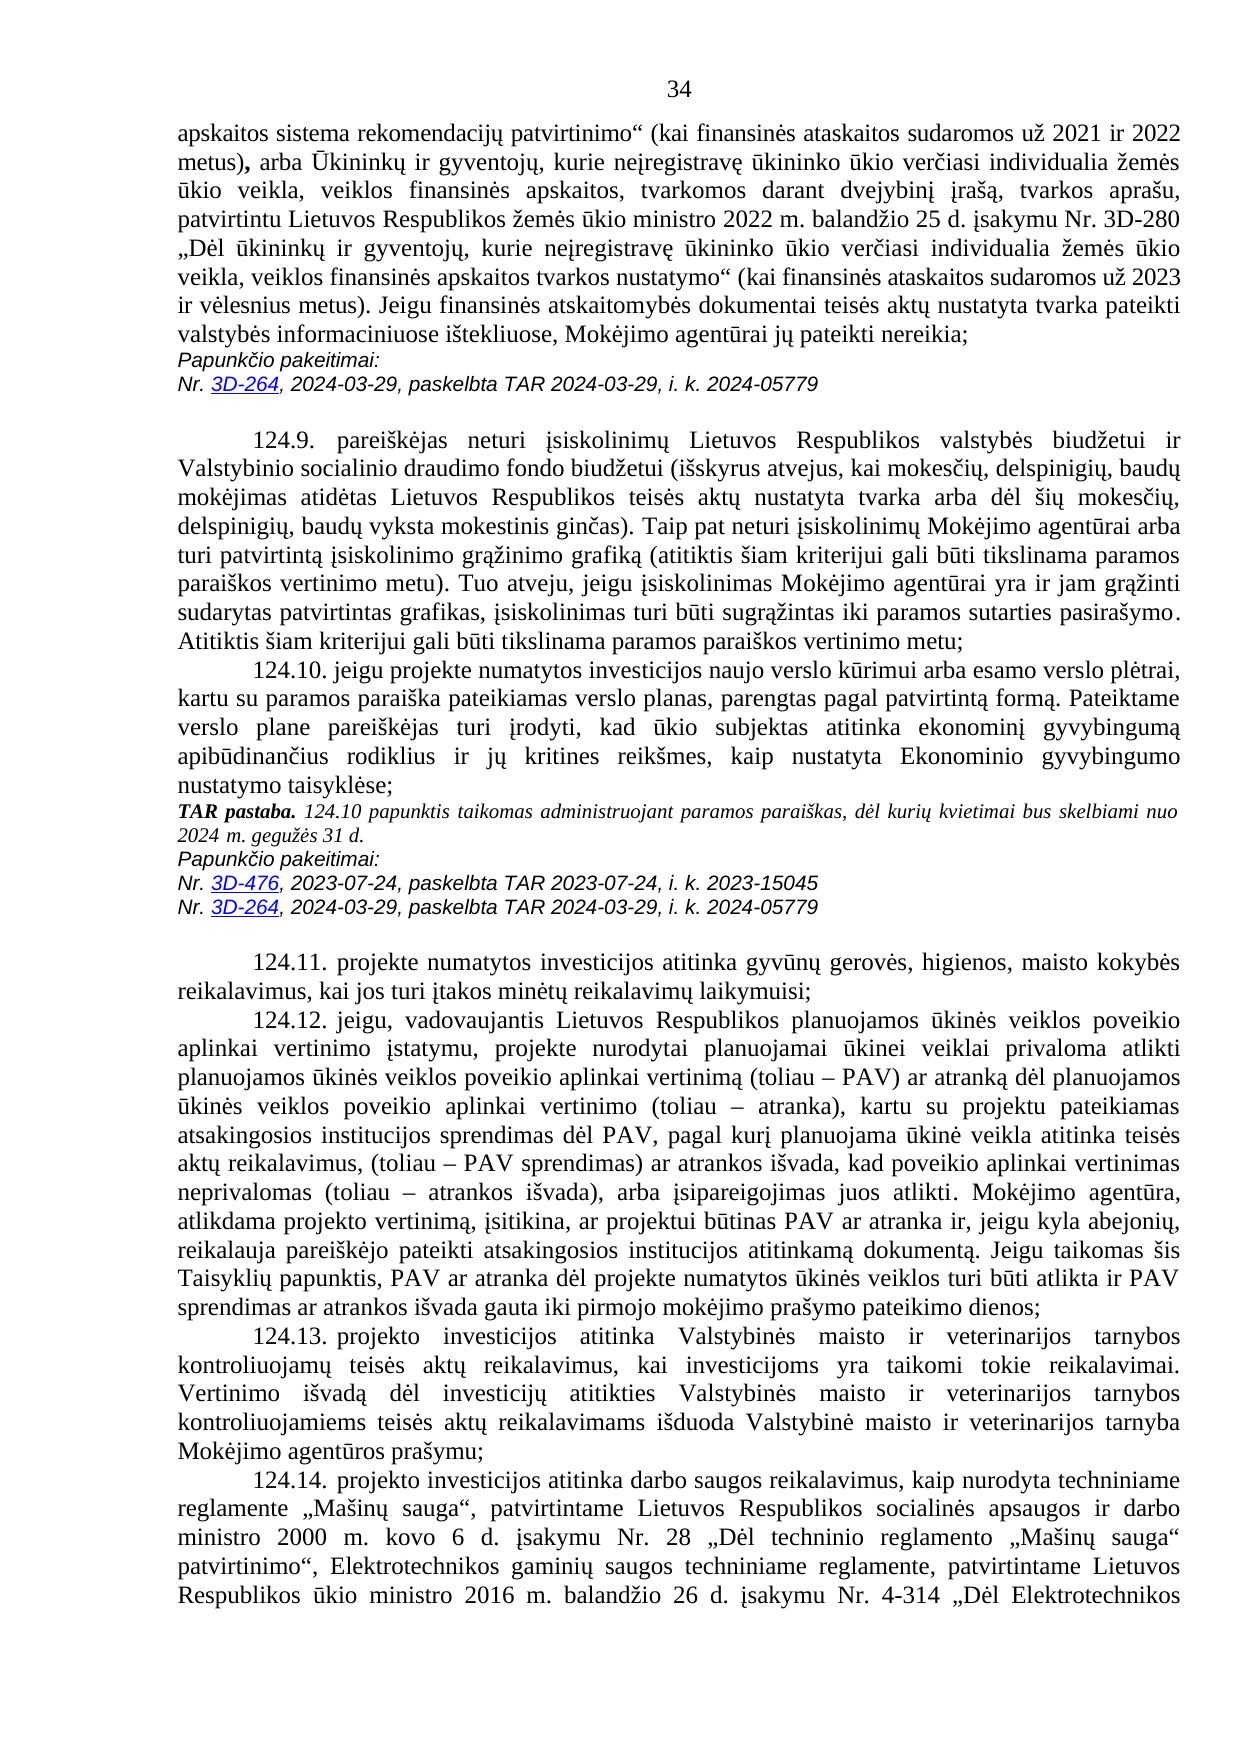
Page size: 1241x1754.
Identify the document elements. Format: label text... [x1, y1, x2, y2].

text 124.11. projekte numatytos investicijos atitinka gyvūnų gerovės, higienos, maisto kokybės reikalavimus, kai jos turi įtakos minėtų reikalavimų laikymuisi; [177, 947, 1181, 1005]
text TAR pastaba. 124.10 papunktis taikomas administruojant paramos paraiškas, dėl kurių kvietimai bus skelbiami nuo 2024 m. gegužės 31 d. [177, 798, 1181, 847]
text Nr. 3D-476, 2023-07-24, paskelbta TAR 2023-07-24, i. k. 2023-15045 [177, 871, 1181, 894]
text 124.12. jeigu, vadovaujantis Lietuvos Respublikos planuojamos ūkinės veiklos poveikio aplinkai vertinimo įstatymu, projekte nurodytai planuojamai ūkinei veiklai privaloma atlikti planuojamos ūkinės veiklos poveikio aplinkai vertinimą (toliau – PAV) ar atranką dėl planuojamos ūkinės veiklos poveikio aplinkai vertinimo (toliau – atranka), kartu su projektu pateikiamas atsakingosios institucijos sprendimas dėl PAV, pagal kurį planuojama ūkinė veikla atitinka teisės aktų reikalavimus, (toliau – PAV sprendimas) ar atrankos išvada, kad poveikio aplinkai vertinimas neprivalomas (toliau – atrankos išvada), arba įsipareigojimas juos atlikti. Mokėjimo agentūra, atlikdama projekto vertinimą, įsitikina, ar projektui būtinas PAV ar atranka ir, jeigu kyla abejonių, reikalauja pareiškėjo pateikti atsakingosios institucijos atitinkamą dokumentą. Jeigu taikomas šis Taisyklių papunktis, PAV ar atranka dėl projekte numatytos ūkinės veiklos turi būti atlikta ir PAV sprendimas ar atrankos išvada gauta iki pirmojo mokėjimo prašymo pateikimo dienos; [177, 1005, 1181, 1321]
text 124.13. projekto investicijos atitinka Valstybinės maisto ir veterinarijos tarnybos kontroliuojamų teisės aktų reikalavimus, kai investicijoms yra taikomi tokie reikalavimai. Vertinimo išvadą dėl investicijų atitikties Valstybinės maisto ir veterinarijos tarnybos kontroliuojamiems teisės aktų reikalavimams išduoda Valstybinė maisto ir veterinarijos tarnyba Mokėjimo agentūros prašymu; [177, 1321, 1181, 1465]
text Papunkčio pakeitimai: [177, 847, 1181, 871]
text 124.14. projekto investicijos atitinka darbo saugos reikalavimus, kaip nurodyta techniniame reglamente „Mašinų sauga“, patvirtintame Lietuvos Respublikos socialinės apsaugos ir darbo ministro 2000 m. kovo 6 d. įsakymu Nr. 28 „Dėl techninio reglamento „Mašinų sauga“ patvirtinimo“, Elektrotechnikos gaminių saugos techniniame reglamente, patvirtintame Lietuvos Respublikos ūkio ministro 2016 m. balandžio 26 d. įsakymu Nr. 4-314 „Dėl Elektrotechnikos [177, 1465, 1181, 1608]
text Nr. 3D-264, 2024-03-29, paskelbta TAR 2024-03-29, i. k. 2024-05779 [177, 894, 1181, 918]
text 124.9. pareiškėjas neturi įsiskolinimų Lietuvos Respublikos valstybės biudžetui ir Valstybinio socialinio draudimo fondo biudžetui (išskyrus atvejus, kai mokesčių, delspinigių, baudų mokėjimas atidėtas Lietuvos Respublikos teisės aktų nustatyta tvarka arba dėl šių mokesčių, delspinigių, baudų vyksta mokestinis ginčas). Taip pat neturi įsiskolinimų Mokėjimo agentūrai arba turi patvirtintą įsiskolinimo grąžinimo grafiką (atitiktis šiam kriterijui gali būti tikslinama paramos paraiškos vertinimo metu). Tuo atveju, jeigu įsiskolinimas Mokėjimo agentūrai yra ir jam grąžinti sudarytas patvirtintas grafikas, įsiskolinimas turi būti sugrąžintas iki paramos sutarties pasirašymo. Atitiktis šiam kriterijui gali būti tikslinama paramos paraiškos vertinimo metu; [177, 425, 1181, 655]
text Nr. 3D-264, 2024-03-29, paskelbta TAR 2024-03-29, i. k. 2024-05779 [177, 372, 1181, 396]
text Papunkčio pakeitimai: [177, 348, 1181, 372]
text apskaitos sistema rekomendacijų patvirtinimo“ (kai finansinės ataskaitos sudaromos už 2021 ir 2022 metus), arba Ūkininkų ir gyventojų, kurie neįregistravę ūkininko ūkio verčiasi individualia žemės ūkio veikla, veiklos finansinės apskaitos, tvarkomos darant dvejybinį įrašą, tvarkos aprašu, patvirtintu Lietuvos Respublikos žemės ūkio ministro 2022 m. balandžio 25 d. įsakymu Nr. 3D-280 „Dėl ūkininkų ir gyventojų, kurie neįregistravę ūkininko ūkio verčiasi individualia žemės ūkio veikla, veiklos finansinės apskaitos tvarkos nustatymo“ (kai finansinės ataskaitos sudaromos už 2023 ir vėlesnius metus). Jeigu finansinės atskaitomybės dokumentai teisės aktų nustatyta tvarka pateikti valstybės informaciniuose ištekliuose, Mokėjimo agentūrai jų pateikti nereikia; [177, 118, 1181, 348]
text 124.10. jeigu projekte numatytos investicijos naujo verslo kūrimui arba esamo verslo plėtrai, kartu su paramos paraiška pateikiamas verslo planas, parengtas pagal patvirtintą formą. Pateiktame verslo plane pareiškėjas turi įrodyti, kad ūkio subjektas atitinka ekonominį gyvybingumą apibūdinančius rodiklius ir jų kritines reikšmes, kaip nustatyta Ekonominio gyvybingumo nustatymo taisyklėse; [177, 655, 1181, 798]
